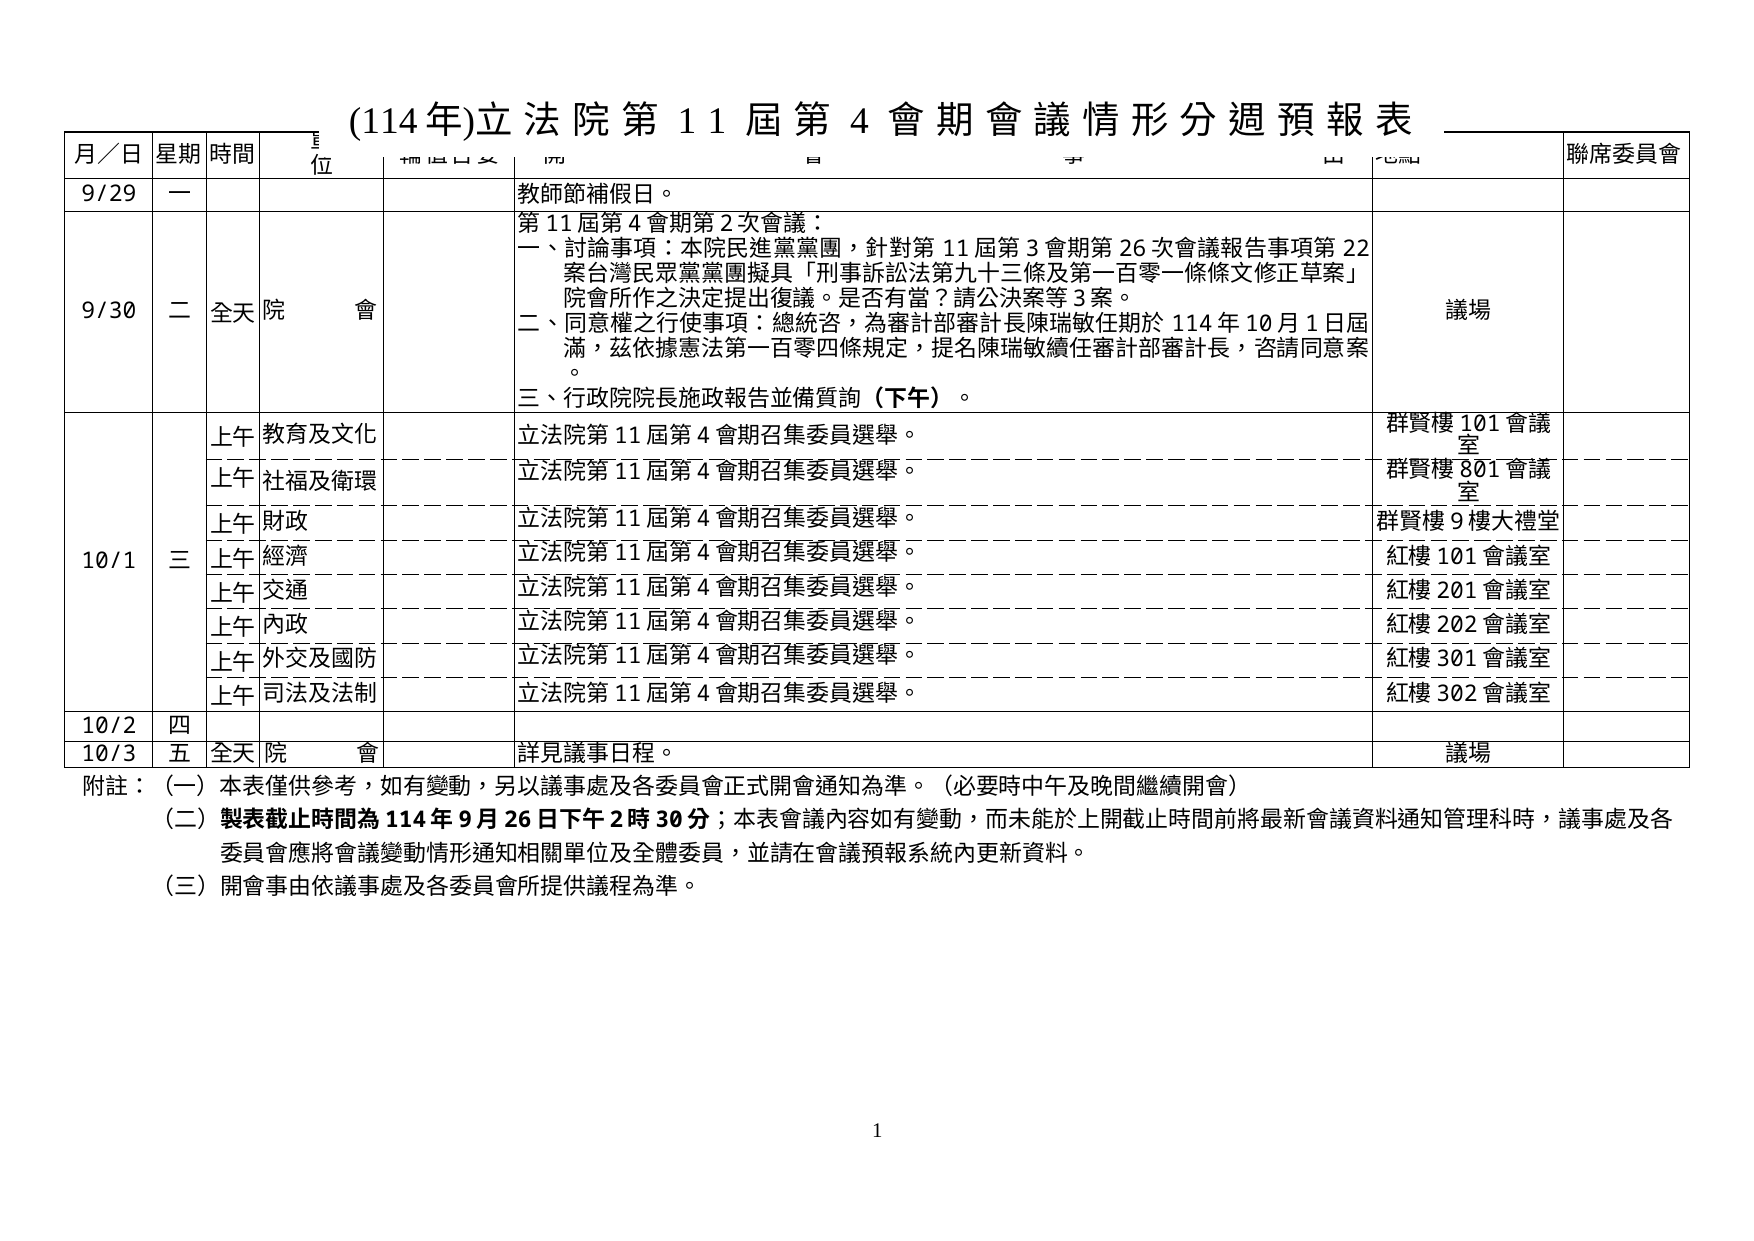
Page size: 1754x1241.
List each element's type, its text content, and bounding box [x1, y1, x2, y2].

table_cell [1564, 643, 1689, 677]
table_cell [1373, 712, 1563, 741]
table_cell 全天 [207, 742, 259, 767]
text （二）製表截止時間為114年9月26日下午2時30分；本表會議內容如有變動，而未能於上開截止時間前將最新會議資料通知管理科時，議事處及各委員會應將會議變動情形通知相關單位及全體委員，並請在會議預報系統內更新資料。 [151, 801, 1695, 868]
table_cell 群賢樓101會議室 [1373, 413, 1563, 458]
table_cell 上午 [207, 459, 259, 505]
table_cell [1564, 459, 1689, 505]
table_header 星期 [153, 133, 206, 178]
table_cell 院 會 [260, 212, 383, 412]
table_cell [1564, 212, 1689, 412]
table_cell [384, 459, 514, 505]
table_cell [384, 413, 514, 458]
table_cell 10/3 [65, 742, 152, 767]
table_header 時間 [207, 133, 259, 178]
table_cell 四 [153, 712, 206, 741]
table_cell 交通 [260, 574, 383, 608]
table_cell 教師節補假日。 [515, 179, 1372, 211]
table_cell 上午 [207, 574, 259, 608]
table_cell 議場 [1373, 212, 1563, 412]
table_cell 教育及文化 [260, 413, 383, 458]
text 附註：（一）本表僅供參考，如有變動，另以議事處及各委員會正式開會通知為準。（必要時中午及晚間繼續開會） [59, 768, 1695, 801]
text (114年)立法院第11屆第4會期會議情形分週預報表 [334, 90, 1429, 144]
text （三）開會事由依議事處及各委員會所提供議程為準。 [151, 868, 1695, 901]
table_cell [1373, 179, 1563, 211]
table_cell 立法院第11屆第4會期召集委員選舉。 [515, 574, 1372, 608]
table_header 聯席委員會 [1564, 133, 1689, 178]
table_cell 立法院第11屆第4會期召集委員選舉。 [515, 413, 1372, 458]
table_cell 外交及國防 [260, 643, 383, 677]
table_cell [207, 179, 259, 211]
table_cell [384, 540, 514, 574]
table_cell [1564, 505, 1689, 539]
table_cell [384, 505, 514, 539]
table_cell [384, 643, 514, 677]
table_cell 財政 [260, 505, 383, 539]
table_cell [384, 742, 514, 767]
table_cell 紅樓202會議室 [1373, 608, 1563, 642]
table_header 輪值召委 [384, 157, 514, 178]
table_cell [384, 179, 514, 211]
table_cell 紅樓101會議室 [1373, 540, 1563, 574]
table_cell [384, 608, 514, 642]
table_cell 一 [153, 179, 206, 211]
table_cell 上午 [207, 505, 259, 539]
table_cell 紅樓301會議室 [1373, 643, 1563, 677]
table_cell 上午 [207, 540, 259, 574]
table_cell 群賢樓801會議室 [1373, 459, 1563, 505]
table_cell [260, 179, 383, 211]
table_cell 紅樓201會議室 [1373, 574, 1563, 608]
table_header 月／日 [65, 133, 152, 178]
table_cell 二 [153, 212, 206, 412]
table_cell [1564, 742, 1689, 767]
table_cell 立法院第11屆第4會期召集委員選舉。 [515, 505, 1372, 539]
table_cell [1564, 179, 1689, 211]
table_cell 三 [153, 413, 206, 711]
table_cell [384, 677, 514, 711]
table_header 地點 [1373, 133, 1563, 178]
table_cell [384, 574, 514, 608]
table_cell 五 [153, 742, 206, 767]
table_cell [1564, 608, 1689, 642]
table_cell 上午 [207, 643, 259, 677]
table_cell 議場 [1373, 742, 1563, 767]
table_cell 10/1 [65, 413, 152, 711]
table_header 單 位 [260, 133, 383, 178]
table_cell 紅樓302會議室 [1373, 677, 1563, 711]
table_cell [384, 212, 514, 412]
table_cell 司法及法制 [260, 677, 383, 711]
table_cell 立法院第11屆第4會期召集委員選舉。 [515, 540, 1372, 574]
table_cell 全天 [207, 212, 259, 412]
table_cell 院 會 [260, 742, 383, 767]
table_cell [384, 712, 514, 741]
table_header 開會事由 [515, 157, 1372, 178]
table_cell 經濟 [260, 540, 383, 574]
table_cell [1564, 712, 1689, 741]
table_cell [1564, 540, 1689, 574]
table_cell 第11屆第4會期第2次會議： 一、討論事項：本院民進黨黨團，針對第11屆第3會期第26次會議報告事項第22案台灣民眾黨黨團擬具「刑事訴訟法第九十三條及第一百零一條條文修正草案」院會所作之決定提出復議。是否有當？請公決案等3案。 二、同意權之行使事項：總統咨，為審計部審計長陳瑞敏任期於114年10月1日屆滿，茲依據憲法第一百零四條規定，提名陳瑞敏續任審計部審計長，咨請同意案。 三、行政院院長施政報告並備質詢（下午）。 [515, 212, 1372, 412]
table_cell 上午 [207, 608, 259, 642]
table_cell [1564, 413, 1689, 458]
table_cell 詳見議事日程。 [515, 742, 1372, 767]
table_cell 10/2 [65, 712, 152, 741]
table_cell [515, 712, 1372, 741]
table_cell [260, 712, 383, 741]
table_cell 9/30 [65, 212, 152, 412]
table_cell 內政 [260, 608, 383, 642]
table_cell 群賢樓9樓大禮堂 [1373, 505, 1563, 539]
table_cell [1564, 677, 1689, 711]
table_cell 社福及衛環 [260, 459, 383, 505]
table_cell 立法院第11屆第4會期召集委員選舉。 [515, 643, 1372, 677]
table_cell [1564, 574, 1689, 608]
table_cell [207, 712, 259, 741]
table_cell 上午 [207, 413, 259, 458]
table_cell 立法院第11屆第4會期召集委員選舉。 [515, 459, 1372, 505]
table_cell 上午 [207, 677, 259, 711]
table_cell 9/29 [65, 179, 152, 211]
table_cell 立法院第11屆第4會期召集委員選舉。 [515, 677, 1372, 711]
table_cell 立法院第11屆第4會期召集委員選舉。 [515, 608, 1372, 642]
